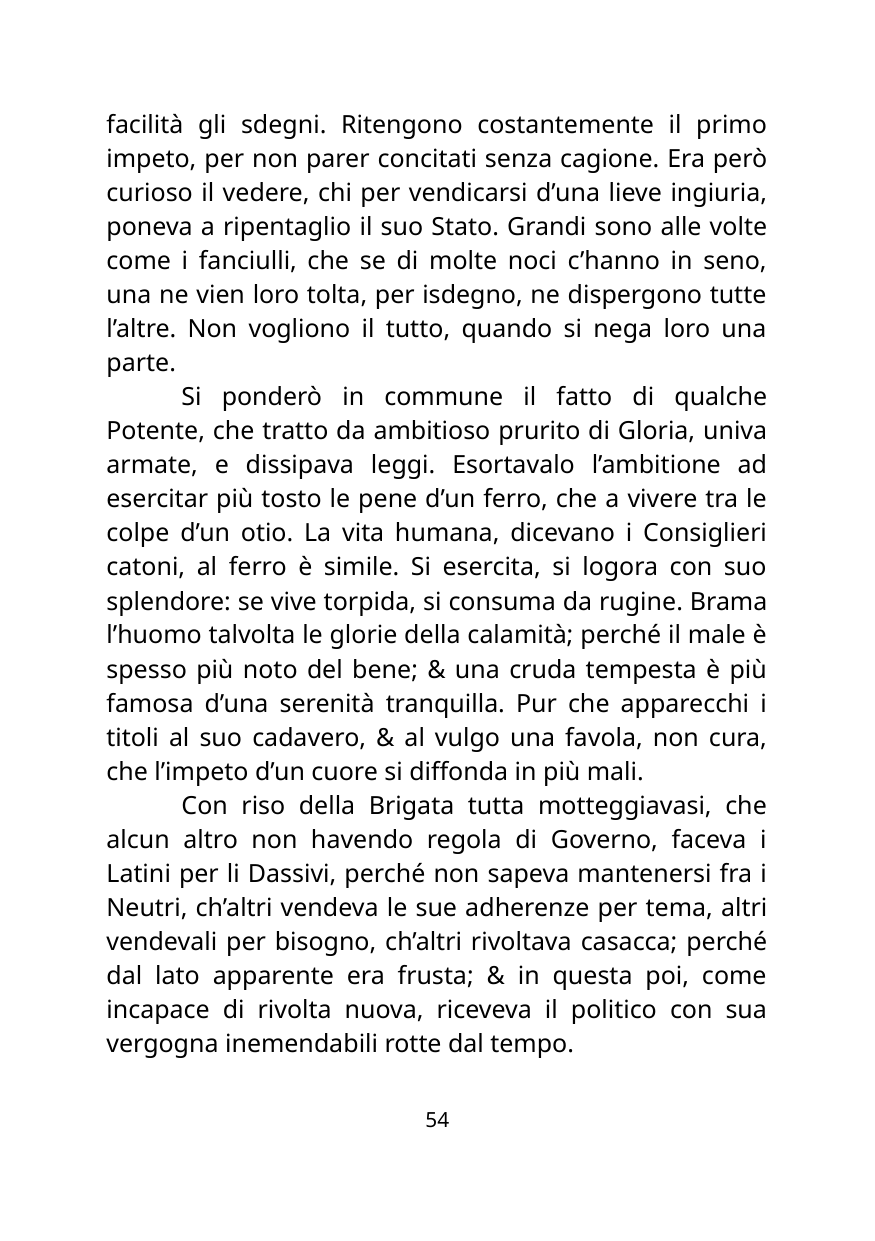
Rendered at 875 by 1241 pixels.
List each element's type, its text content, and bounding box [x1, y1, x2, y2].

text facilità gli sdegni. Ritengono costantemente il primo impeto, per non parer concitati senza cagione. Era però curioso il vedere, chi per vendicarsi d’una lieve ingiuria, poneva a ripentaglio il suo Stato. Grandi sono alle volte come i fanciulli, che se di molte noci c’hanno in seno, una ne vien loro tolta, per isdegno, ne dispergono tutte l’altre. Non vogliono il tutto, quando si nega loro una parte. [106, 106, 768, 379]
text Con riso della Brigata tutta motteggiavasi, che alcun altro non havendo regola di Governo, faceva i Latini per li Dassivi, perché non sapeva mantenersi fra i Neutri, ch’altri vendeva le sue adherenze per tema, altri vendevali per bisogno, ch’altri rivoltava casacca; perché dal lato apparente era frusta; & in questa poi, come incapace di rivolta nuova, riceveva il politico con sua vergogna inemendabili rotte dal tempo. [106, 787, 768, 1060]
text Si ponderò in commune il fatto di qualche Potente, che tratto da ambitioso prurito di Gloria, univa armate, e dissipava leggi. Esortavalo l’ambitione ad esercitar più tosto le pene d’un ferro, che a vivere tra le colpe d’un otio. La vita humana, dicevano i Consiglieri catoni, al ferro è simile. Si esercita, si logora con suo splendore: se vive torpida, si consuma da rugine. Brama l’huomo talvolta le glorie della calamità; perché il male è spesso più noto del bene; & una cruda tempesta è più famosa d’una serenità tranquilla. Pur che apparecchi i titoli al suo cadavero, & al vulgo una favola, non cura, che l’impeto d’un cuore si diffonda in più mali. [106, 379, 768, 787]
